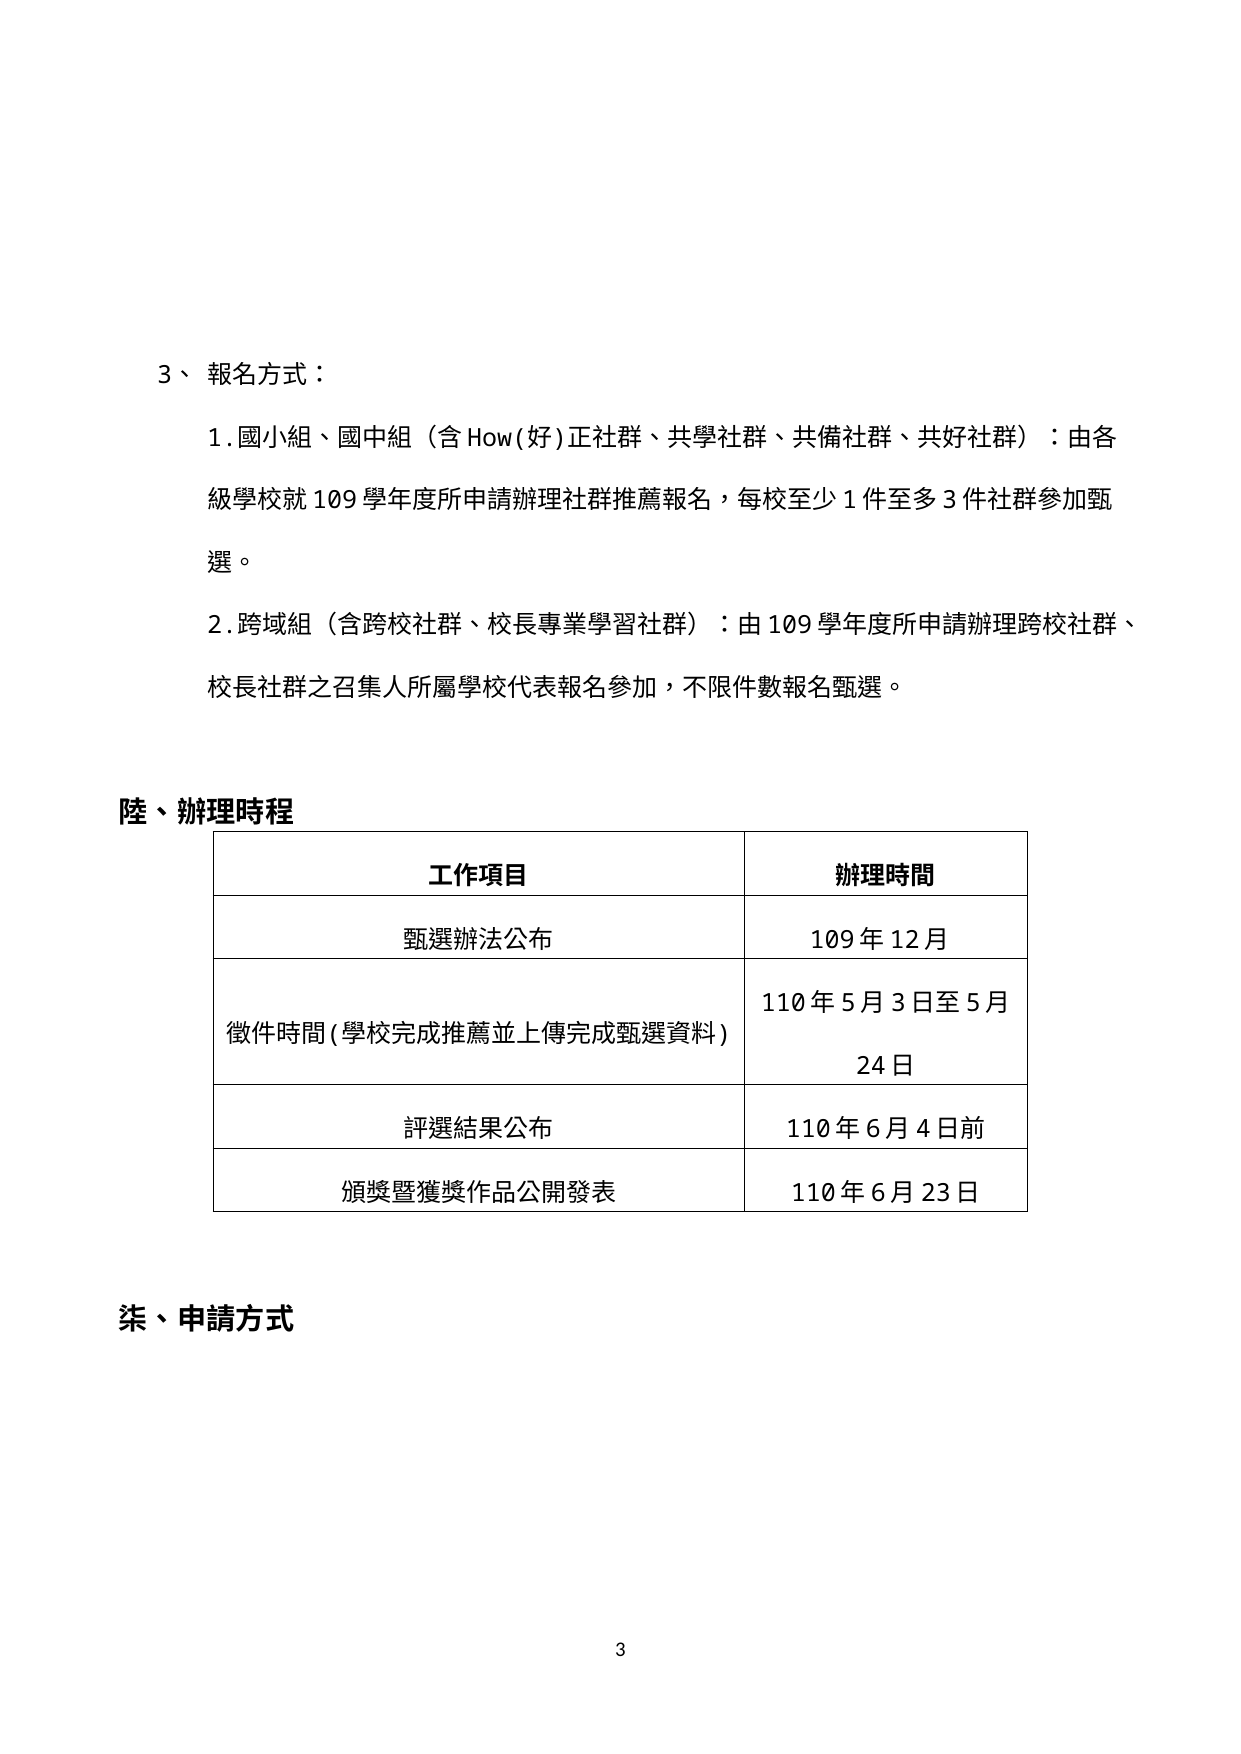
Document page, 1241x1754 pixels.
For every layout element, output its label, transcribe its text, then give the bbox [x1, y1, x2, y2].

table_cell 頒獎暨獲獎作品公開發表 [214, 1149, 744, 1211]
table_cell 109年12月 [745, 896, 1027, 958]
table_cell 徵件時間(學校完成推薦並上傳完成甄選資料) [214, 959, 744, 1084]
table_cell 評選結果公布 [214, 1085, 744, 1148]
table_cell 110年6月4日前 [745, 1085, 1027, 1148]
text 1.國小組、國中組（含How(好)正社群、共學社群、共備社群、共好社群）：由各級學校就109學年度所申請辦理社群推薦報名，每校至少1件至多3件社群參加甄選。 [207, 393, 1122, 581]
table_header 辦理時間 [745, 832, 1027, 894]
table_cell 110年5月3日至5月24日 [745, 959, 1027, 1084]
table_cell 110年6月23日 [745, 1149, 1027, 1211]
list 申請方式 [118, 1275, 1122, 1337]
text 2.跨域組（含跨校社群、校長專業學習社群）：由109學年度所申請辦理跨校社群、校長社群之召集人所屬學校代表報名參加，不限件數報名甄選。 [207, 581, 1122, 706]
list 辦理時程 [118, 768, 1122, 831]
list 報名方式： [157, 331, 1122, 393]
table_header 工作項目 [214, 832, 744, 894]
table_cell 甄選辦法公布 [214, 896, 744, 958]
